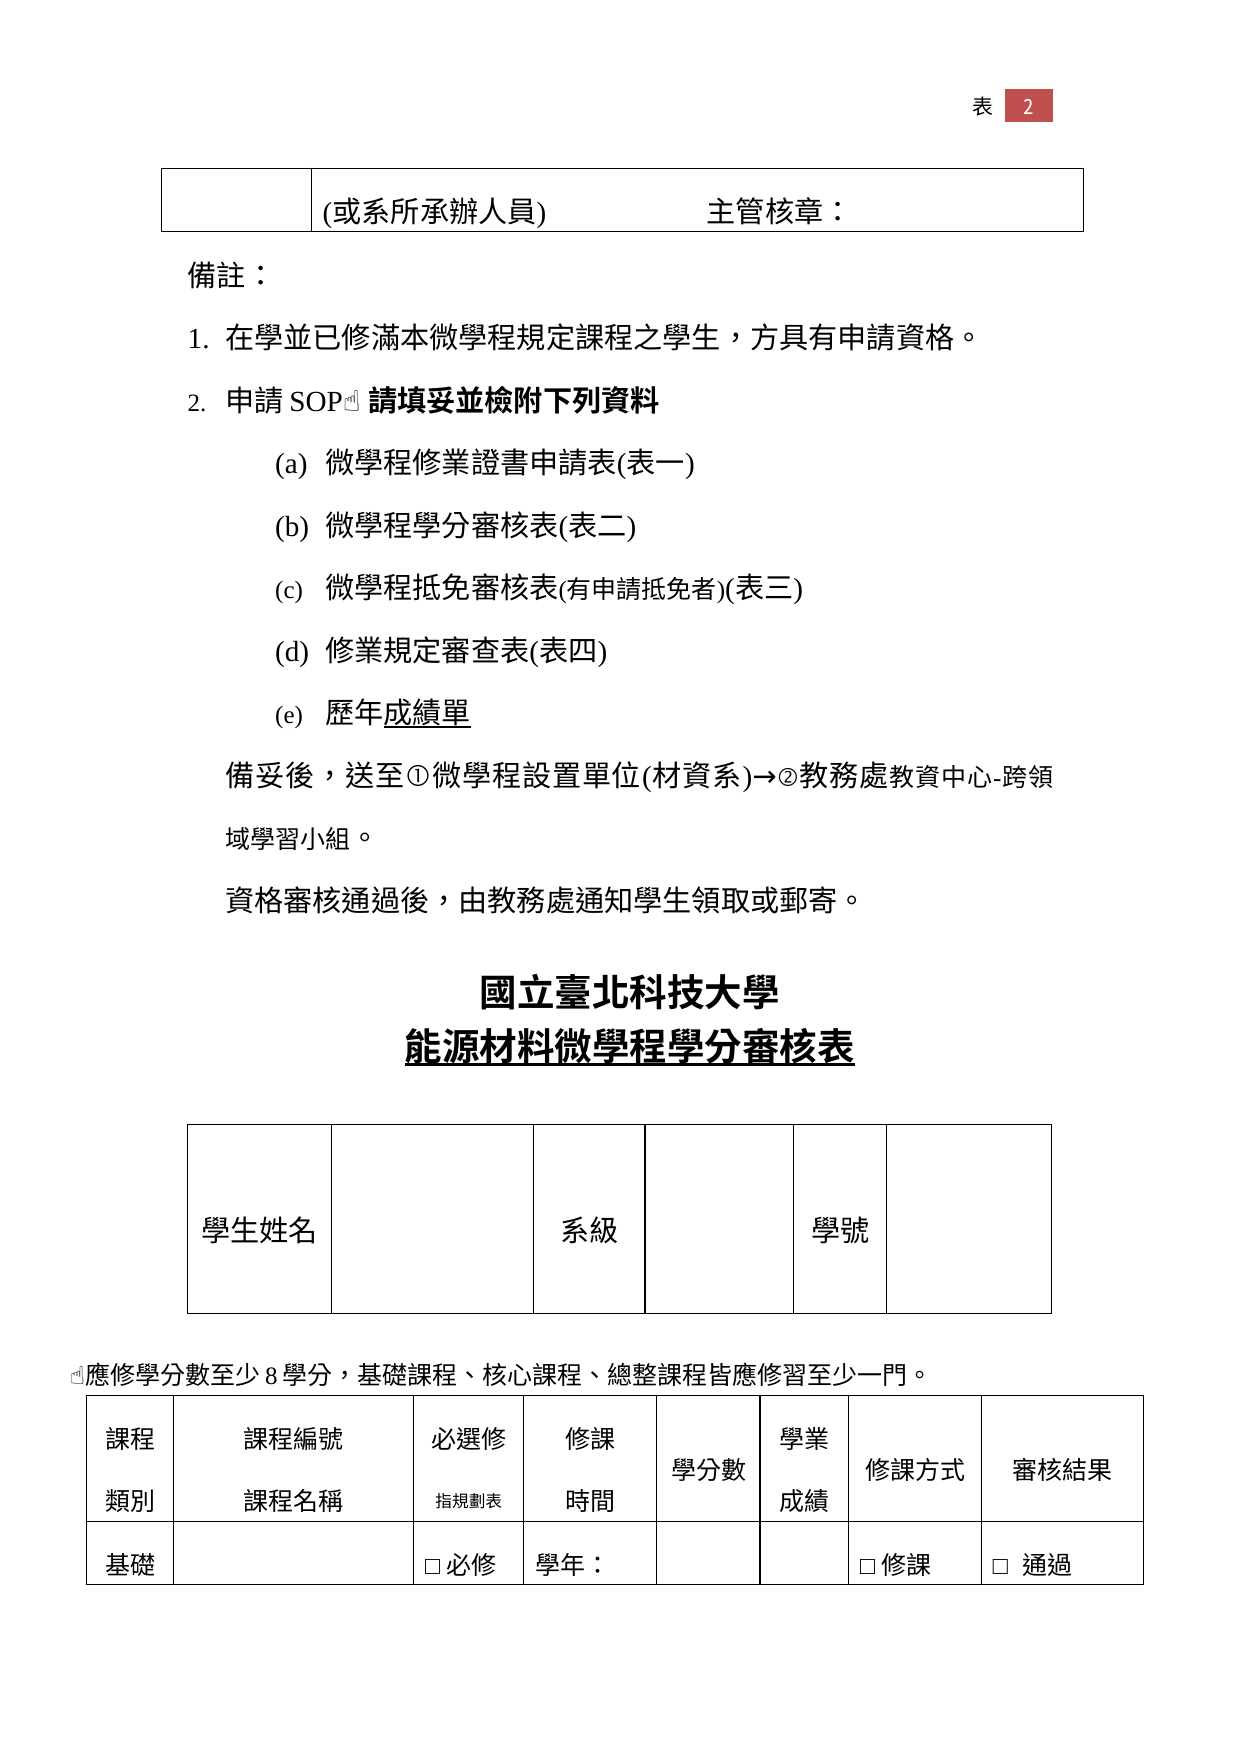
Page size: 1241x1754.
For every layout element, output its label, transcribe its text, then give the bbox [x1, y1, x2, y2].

table_header [887, 1125, 1051, 1312]
text 國立臺北科技大學 [187, 963, 1053, 1017]
table_header 課程類別 [87, 1396, 173, 1521]
table_cell □ 必修 選修 [414, 1522, 523, 1584]
table_header 修課方式 [849, 1396, 981, 1521]
list 修業規定審查表(表四) [275, 607, 1053, 669]
text 應修學分數至少8學分，基礎課程、核心課程、總整課程皆應修習至少一門。 [69, 1332, 1177, 1395]
table_cell (或系所承辦人員) 主管核章： [312, 169, 1083, 231]
table_header 學號 [794, 1125, 886, 1312]
text 備註： [187, 232, 1053, 294]
table_cell 學年： [524, 1522, 656, 1584]
table_cell [657, 1522, 759, 1584]
table_header 學業 成績 [761, 1396, 848, 1521]
table_cell 基礎 [87, 1522, 173, 1584]
table_header 學生姓名 [188, 1125, 331, 1312]
list 微學程修業證書申請表(表一) [275, 419, 1053, 482]
text 能源材料微學程學分審核表 [187, 1017, 1053, 1071]
table_header [332, 1125, 533, 1312]
table_header 學分數 [657, 1396, 759, 1521]
list 微學程學分審核表(表二) [275, 482, 1053, 544]
list 歷年成績單 [275, 669, 1053, 732]
list 在學並已修滿本微學程規定課程之學生，方具有申請資格。 [187, 294, 1053, 357]
table_cell [162, 169, 311, 231]
table_header 修課 時間 [524, 1396, 656, 1521]
list 微學程抵免審核表(有申請抵免者)(表三) [275, 544, 1053, 607]
table_header 課程編號 課程名稱 [174, 1396, 413, 1521]
table_cell □ 修課 抵免 [849, 1522, 981, 1584]
table_cell [761, 1522, 848, 1584]
table_header [646, 1125, 793, 1312]
table_header 系級 [534, 1125, 644, 1312]
list 申請SOP 請填妥並檢附下列資料 [187, 357, 1053, 419]
text 備妥後，送至微學程設置單位(材資系)→教務處教資中心-跨領域學習小組。 [225, 732, 1053, 857]
table_header 必選修 指規劃表 [414, 1396, 523, 1521]
table_header 審核結果 [982, 1396, 1143, 1521]
table_cell [174, 1522, 413, 1584]
text 資格審核通過後，由教務處通知學生領取或郵寄。 [225, 857, 1053, 919]
table_cell □ 通過 不通過 [982, 1522, 1143, 1584]
